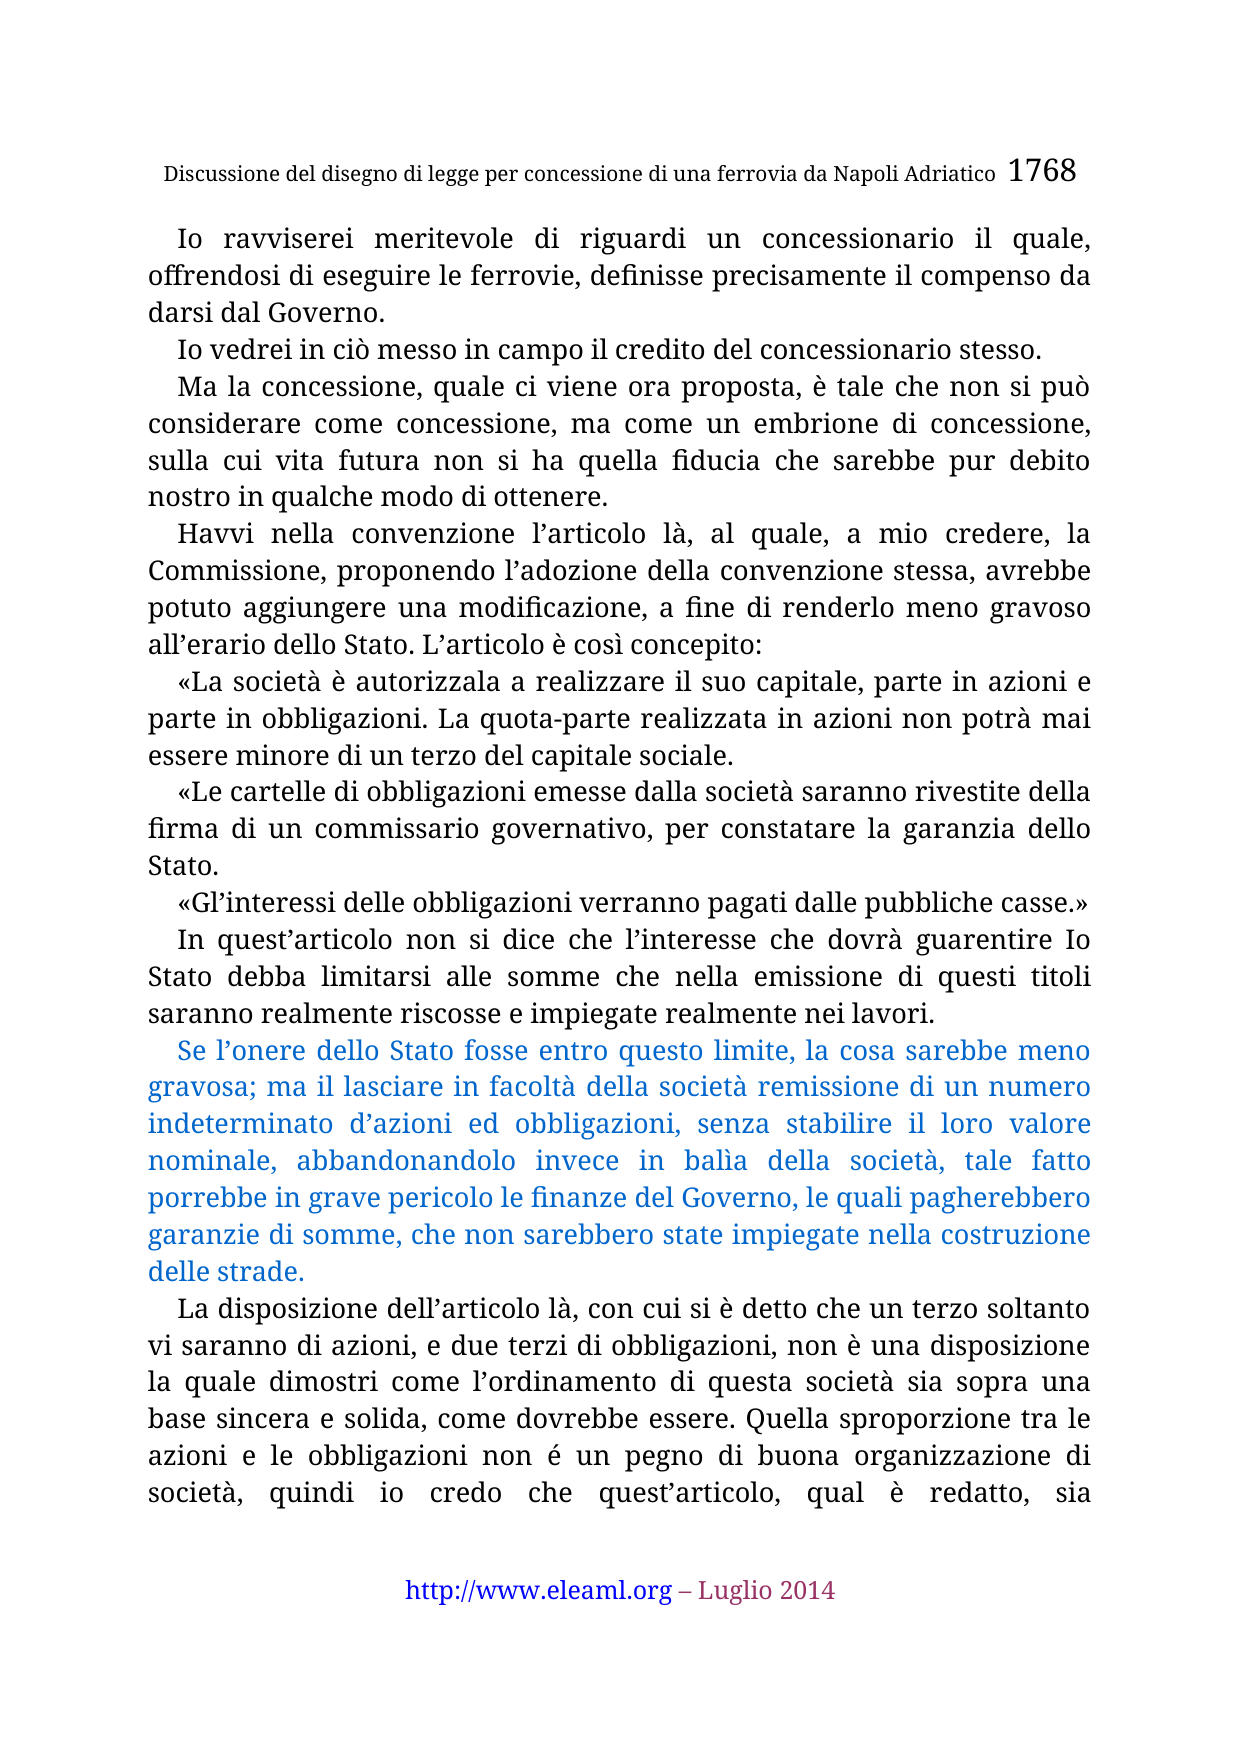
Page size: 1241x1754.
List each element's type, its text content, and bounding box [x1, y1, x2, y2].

text Io ravviserei meritevole di riguardi un concessionario il quale, offrendosi di eseguire le ferrovie, definisse precisamente il compenso da darsi dal Governo. [148, 220, 1093, 330]
text «Le cartelle di obbligazioni emesse dalla società saranno rivestite della firma di un commissario governativo, per constatare la garanzia dello Stato. [148, 773, 1093, 883]
text La disposizione dell’articolo là, con cui si è detto che un terzo soltanto vi saranno di azioni, e due terzi di obbligazioni, non è una disposizione la quale dimostri come l’ordinamento di questa società sia sopra una base sincera e solida, come dovrebbe essere. Quella sproporzione tra le azioni e le obbligazioni non é un pegno di buona organizzazione di società, quindi io credo che quest’articolo, qual è redatto, sia [148, 1289, 1093, 1510]
text In quest’articolo non si dice che l’interesse che dovrà guarentire Io Stato debba limitarsi alle somme che nella emissione di questi titoli saranno realmente riscosse e impiegate realmente nei lavori. [148, 920, 1093, 1031]
text «La società è autorizzala a realizzare il suo capitale, parte in azioni e parte in obbligazioni. La quota-parte realizzata in azioni non potrà mai essere minore di un terzo del capitale sociale. [148, 662, 1093, 773]
text Ma la concessione, quale ci viene ora proposta, è tale che non si può considerare come concessione, ma come un embrione di concessione, sulla cui vita futura non si ha quella fiducia che sarebbe pur debito nostro in qualche modo di ottenere. [148, 367, 1093, 515]
text Havvi nella convenzione l’articolo là, al quale, a mio credere, la Commissione, proponendo l’adozione della convenzione stessa, avrebbe potuto aggiungere una modificazione, a fine di renderlo meno gravoso all’erario dello Stato. L’articolo è così concepito: [148, 515, 1093, 662]
text Se l’onere dello Stato fosse entro questo limite, la cosa sarebbe meno gravosa; ma il lasciare in facoltà della società remissione di un numero indeterminato d’azioni ed obbligazioni, senza stabilire il loro valore nominale, abbandonandolo invece in balìa della società, tale fatto porrebbe in grave pericolo le finanze del Governo, le quali pagherebbero garanzie di somme, che non sarebbero state impiegate nella costruzione delle strade. [148, 1031, 1093, 1289]
text Io vedrei in ciò messo in campo il credito del concessionario stesso. [148, 330, 1093, 367]
text «Gl’interessi delle obbligazioni verranno pagati dalle pubbliche casse.» [148, 883, 1093, 920]
